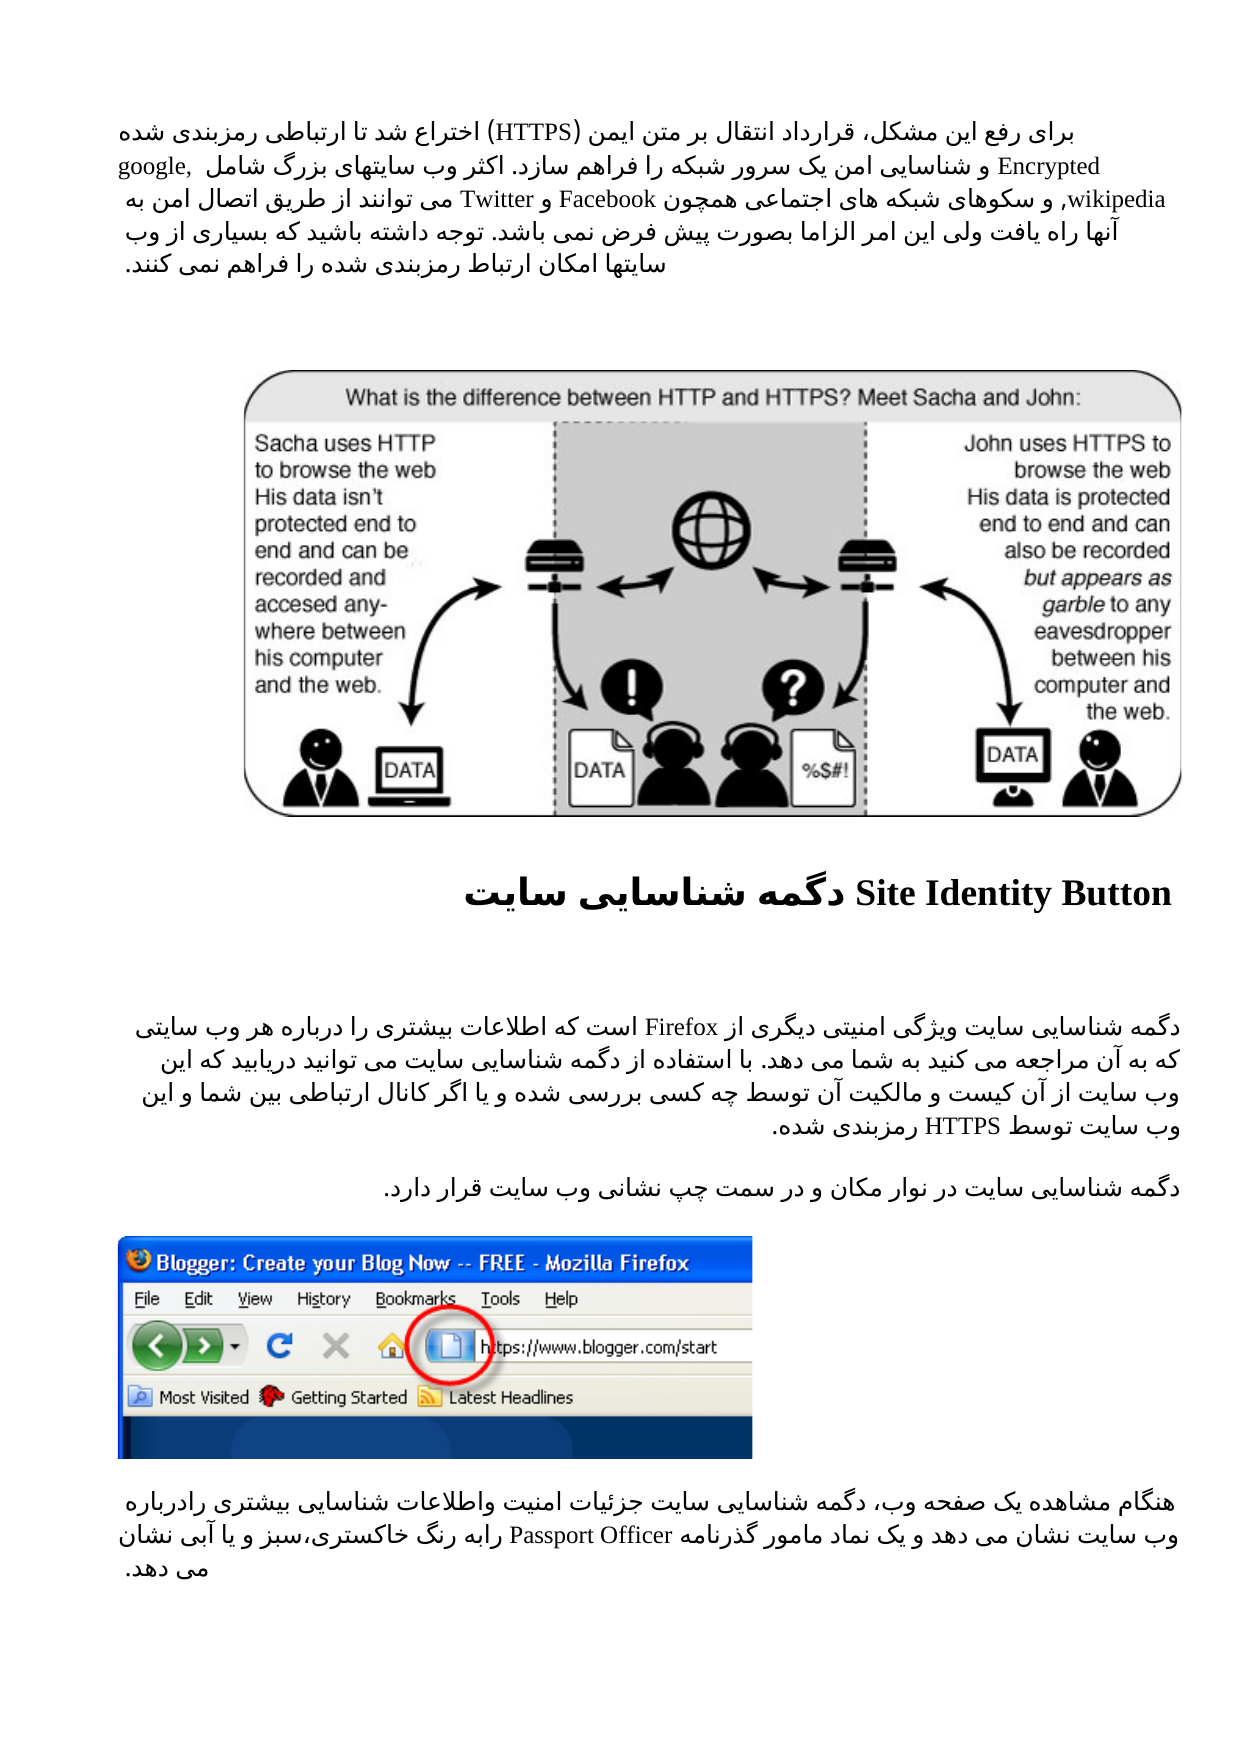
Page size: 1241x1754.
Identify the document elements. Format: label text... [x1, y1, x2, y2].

text برای رفع این مشکل، قرارداد انتقال بر متن ایمن (HTTPS) اختراع شد تا ارتباطی رمزبندی شده Encrypted و شناسایی امن یک سرور شبکه را فراهم سازد. اکثر وب سایتهای بزرگ شامل google, wikipedia, و سکوهای شبکه های اجتماعی همچون Facebook و Twitter می توانند از طریق اتصال امن به آنها راه یافت ولی این امر الزاما بصورت پیش فرض نمی باشد. توجه داشته باشید که بسیاری از وب سایتها امکان ارتباط رمزبندی شده را فراهم نمی کنند. [118, 117, 1181, 283]
text دگمه شناسایی سایت ویژگی امنیتی دیگری از Firefox است که اطلاعات بیشتری را درباره هر وب سایتی که به آن مراجعه می کنید به شما می دهد. با استفاده از دگمه شناسایی سایت می توانید دریابید که این وب سایت از آن کیست و مالکیت آن توسط چه کسی بررسی شده و یا اگر کانال ارتباطی بین شما و این وب سایت توسط HTTPS رمزبندی شده. [118, 1012, 1181, 1145]
picture [243, 370, 1182, 817]
text دگمه شناسایی سایت در نوار مکان و در سمت چپ نشانی وب سایت قرار دارد. [118, 1174, 1181, 1207]
subtitle دگمه شناسایی سایت Site Identity Button [118, 871, 1181, 921]
text هنگام مشاهده یک صفحه وب، دگمه شناسایی سایت جزئیات امنیت واطلاعات شناسایی بیشتری رادرباره وب سایت نشان می دهد و یک نماد مامور گذرنامه Passport Officer رابه رنگ خاکستری،سبز و یا آبی نشان می دهد. [118, 1488, 1181, 1586]
picture [117, 1236, 753, 1459]
